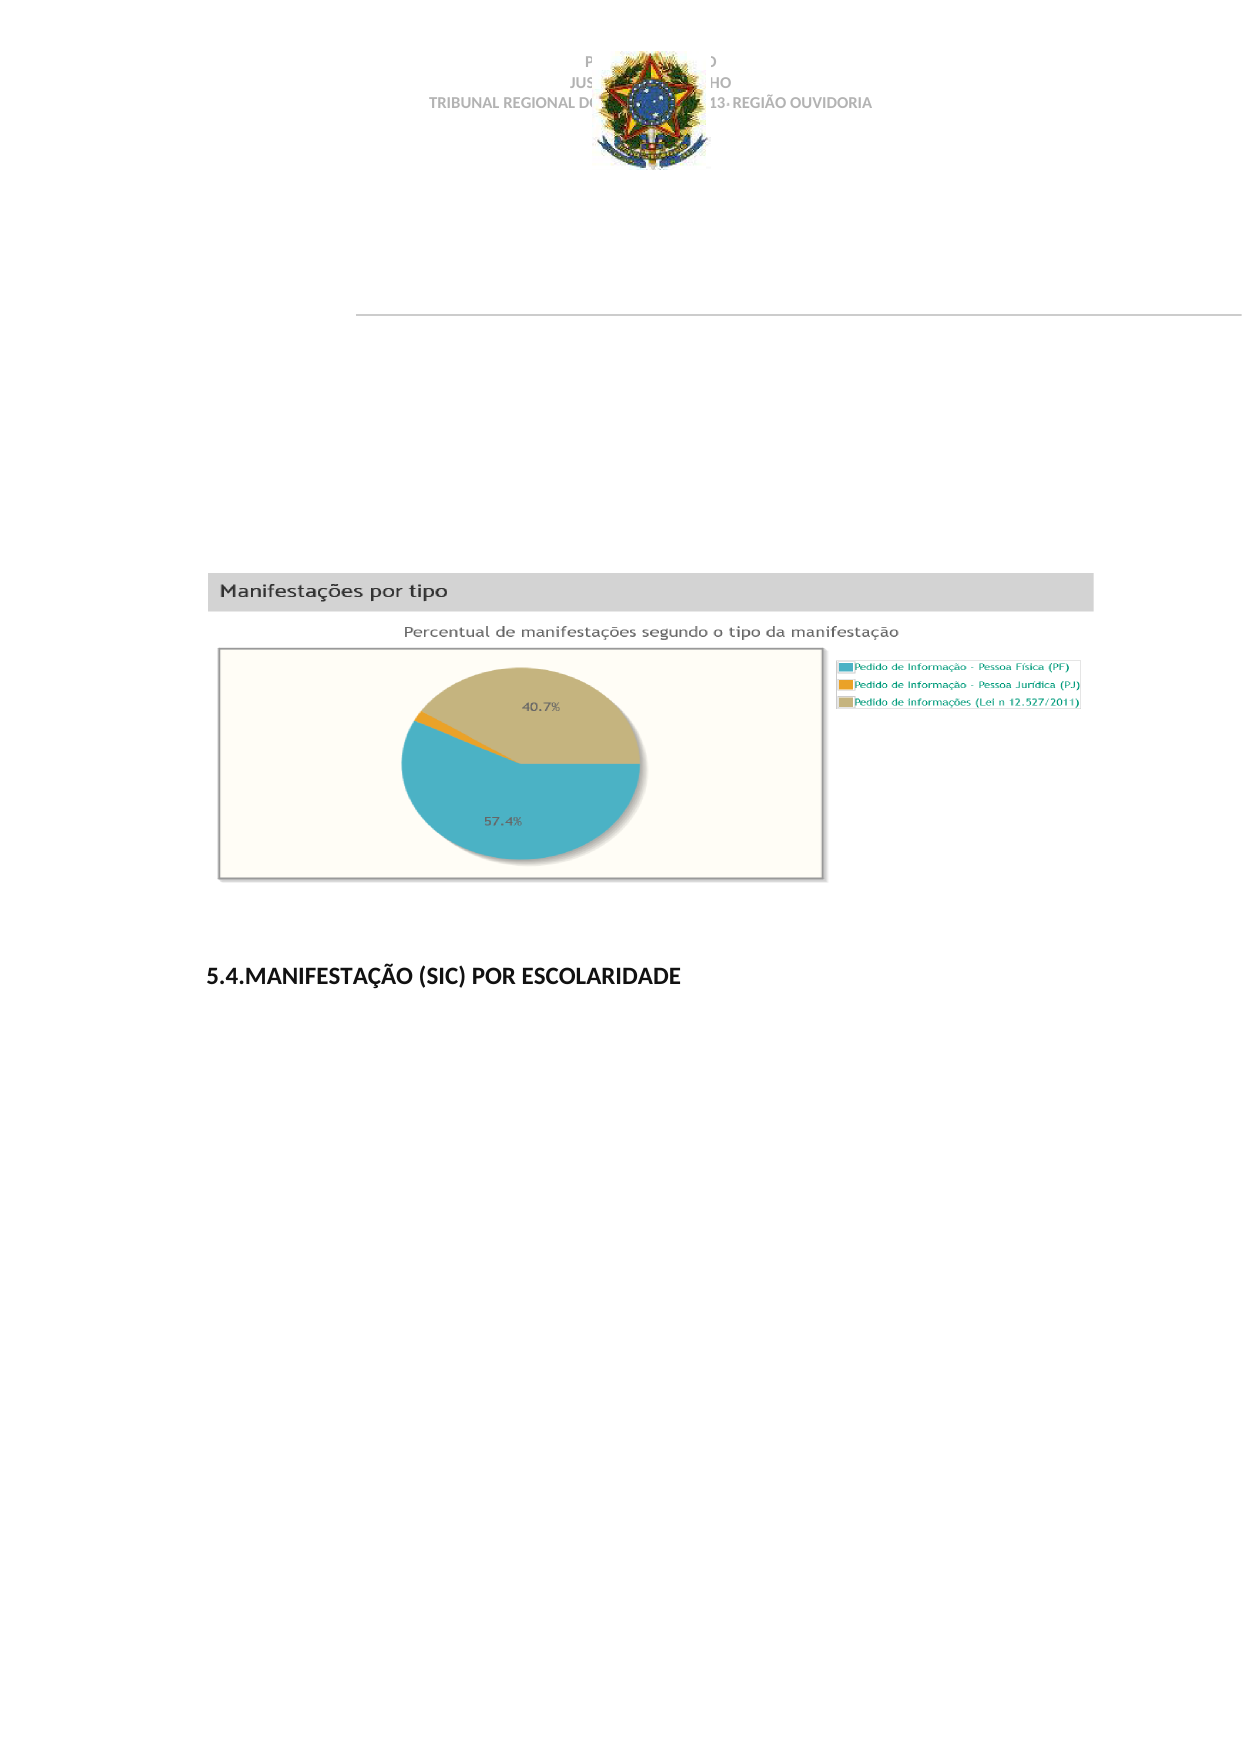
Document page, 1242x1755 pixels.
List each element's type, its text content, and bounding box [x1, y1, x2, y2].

text 5.4.MANIFESTAÇÃO (SIC) POR ESCOLARIDADE [206, 960, 1093, 990]
